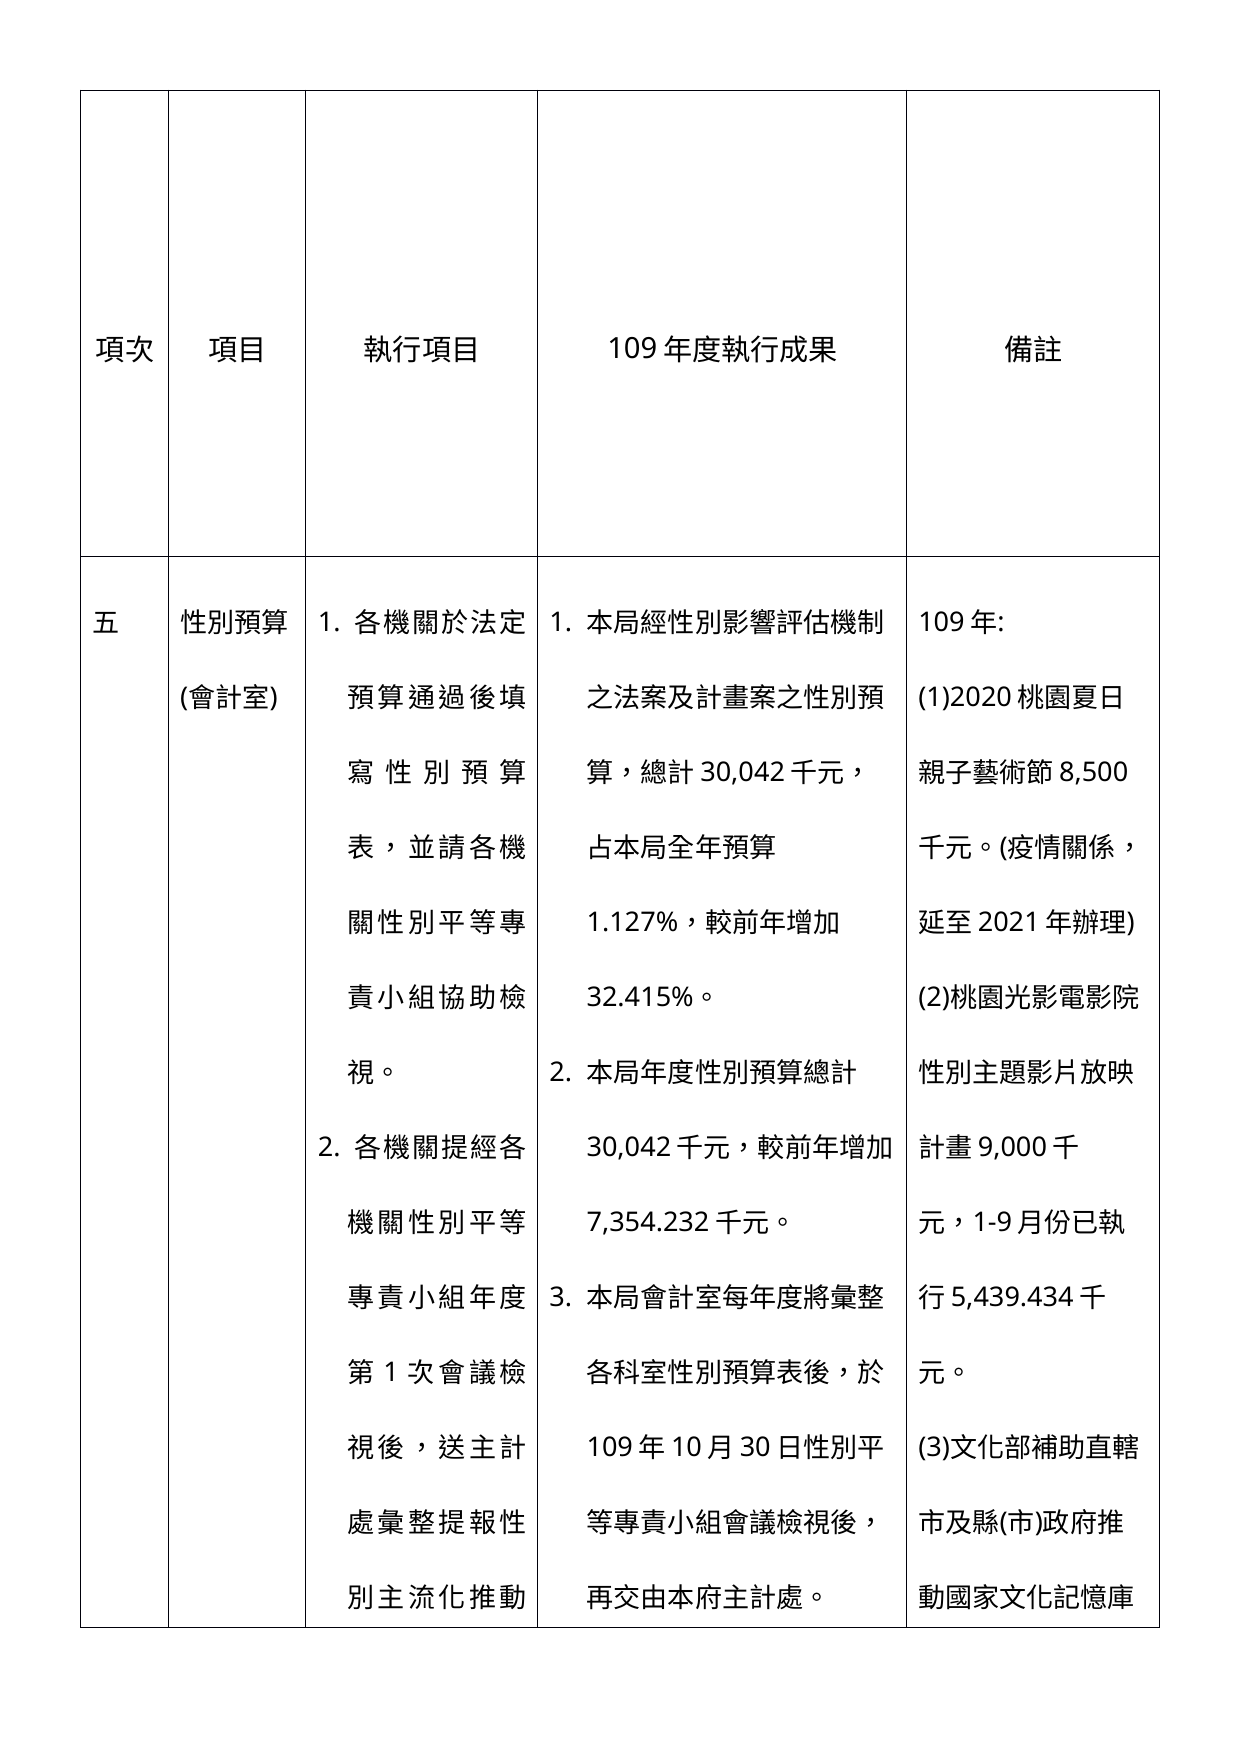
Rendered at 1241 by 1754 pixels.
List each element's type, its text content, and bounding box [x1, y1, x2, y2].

table_cell 性別預算 (會計室) [169, 557, 305, 1627]
table_cell 本局經性別影響評估機制之法案及計畫案之性別預算，總計30,042千元，占本局全年預算1.127%，較前年增加32.415%。 本局年度性別預算總計30,042千元，較前年增加7,354.232千元。 本局會計室每年度將彙整各科室性別預算表後，於 109年10月30日性別平等專責小組會議檢視後，再交由本府主計處。 本局本年實際執行之性別經費10,004.209千元(1-9月)，較本年性別預算減少20,037.791千元，較前年減少 12,683.559千元。(自106年成果開始填寫) [538, 557, 906, 1627]
table_header 109年度執行成果 [538, 91, 906, 556]
table_header 備註 [907, 91, 1159, 556]
table_cell 五 [81, 557, 168, 1627]
table_header 執行項目 [306, 91, 537, 556]
table_header 項次 [81, 91, 168, 556]
table_cell 109年: (1)2020桃園夏日親子藝術節8,500千元。(疫情關係，延至2021年辦理) (2)桃園光影電影院性別主題影片放映計畫9,000千元，1-9月份已執行5,439.434千元。 (3)文化部補助直轄市及縣(市)政府推動國家文化記憶庫 [907, 557, 1159, 1627]
table_cell 各機關於法定預算通過後填寫性別預算表，並請各機關性別平等專責小組協助檢視。 各機關提經各機關性別平等專責小組年度第1次會議檢視後，送主計處彙整提報性別主流化推動組會議。 逐年落實發展性別回應預算之目標。 [306, 557, 537, 1627]
table_header 項目 [169, 91, 305, 556]
